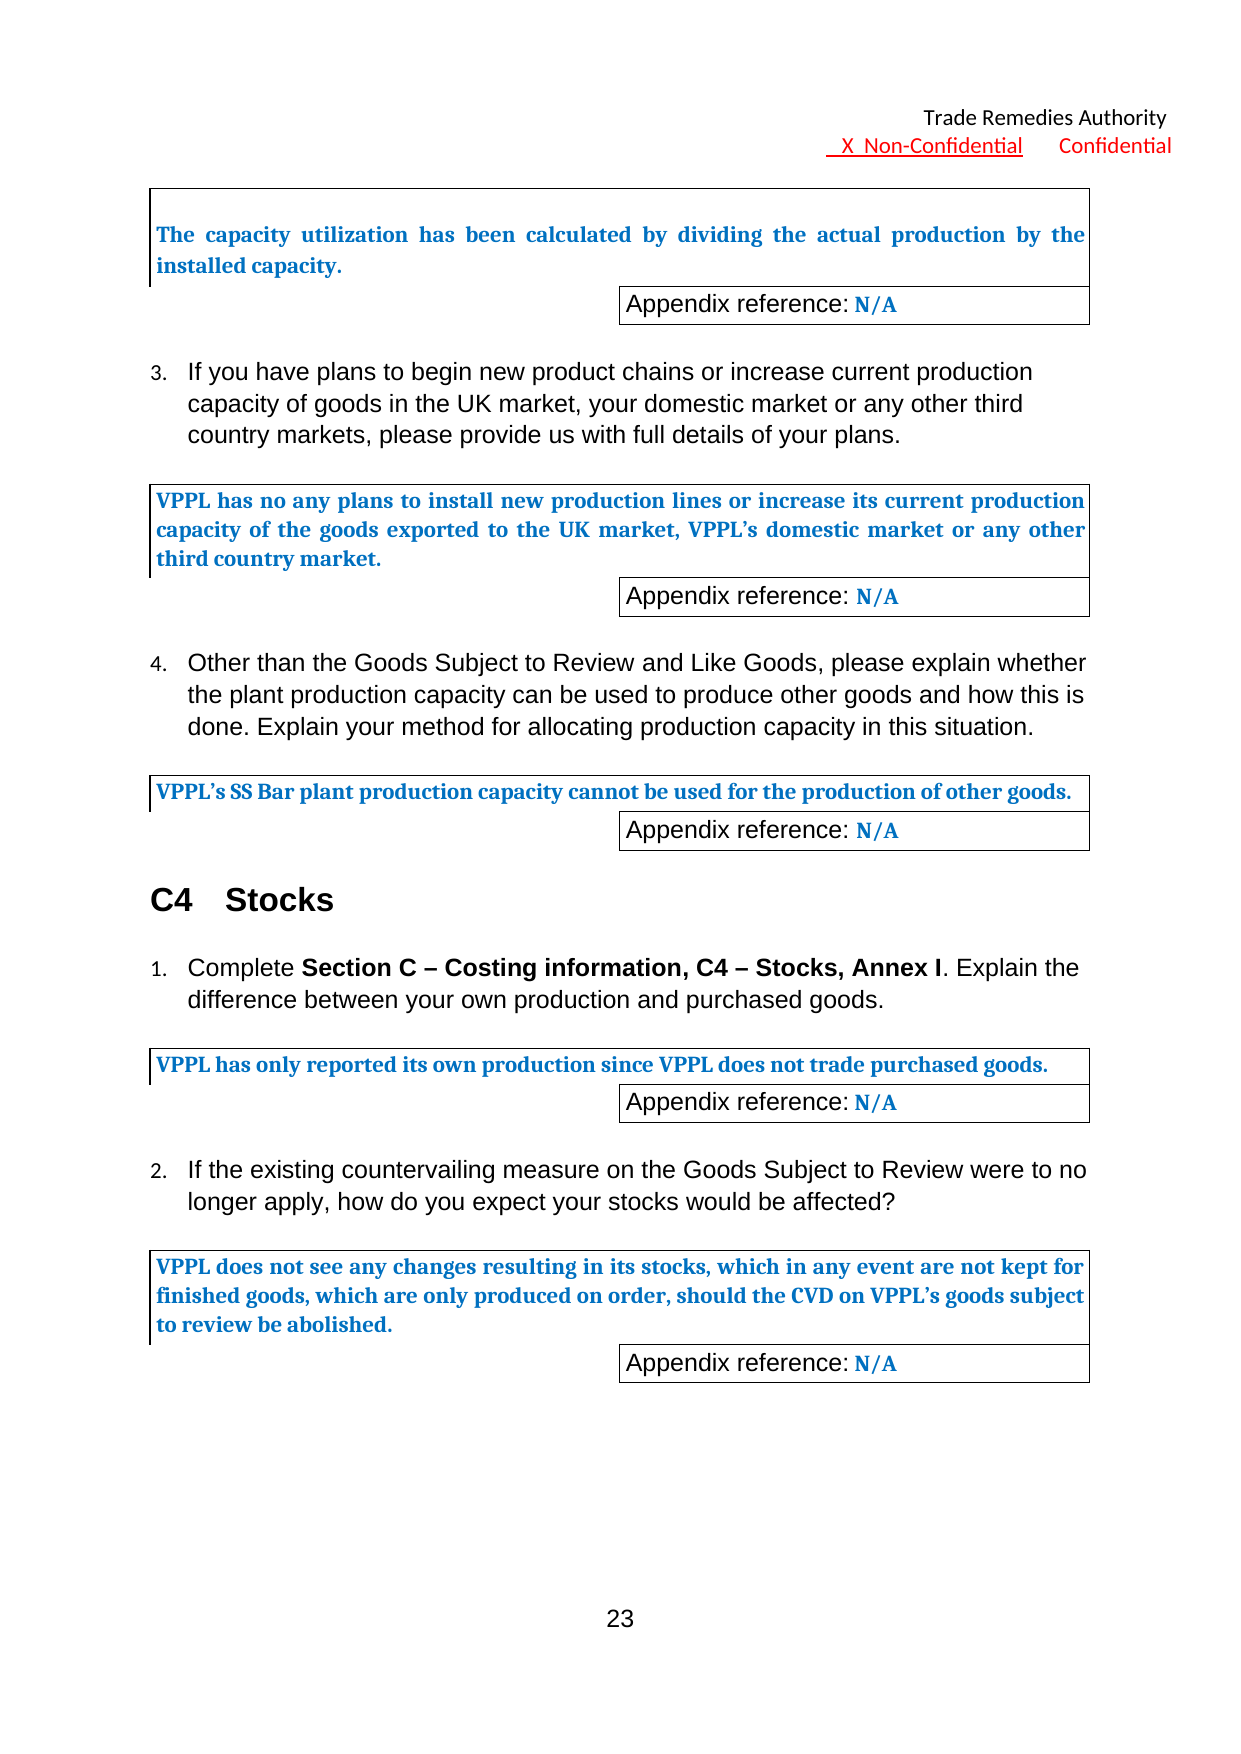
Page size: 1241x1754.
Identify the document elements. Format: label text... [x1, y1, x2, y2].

list Other than the Goods Subject to Review and Like Goods, please explain whether the plant production capacity can be used to produce other goods and how this is done. Explain your method for allocating production capacity in this situation. [150, 648, 1090, 741]
table_header VPPL’s SS Bar plant production capacity cannot be used for the production of other goods. [151, 776, 1089, 811]
table_cell Appendix reference: N/A [620, 1345, 1089, 1382]
table_cell Appendix reference: N/A [620, 812, 1089, 849]
table_header VPPL has no any plans to install new production lines or increase its current production capacity of the goods exported to the UK market, VPPL’s domestic market or any other third country market. [151, 485, 1089, 577]
table_cell [150, 812, 619, 849]
table_cell [150, 287, 619, 324]
list Complete Section C – Costing information, C4 – Stocks, Annex I. Explain the difference between your own production and purchased goods. [150, 953, 1090, 1014]
list If you have plans to begin new product chains or increase current production capacity of goods in the UK market, your domestic market or any other third country markets, please provide us with full details of your plans. [150, 357, 1090, 449]
table_header The capacity utilization has been calculated by dividing the actual production by the installed capacity. [151, 189, 1089, 286]
table_cell [150, 578, 619, 616]
table_cell Appendix reference: N/A [620, 287, 1089, 324]
table_header VPPL has only reported its own production since VPPL does not trade purchased goods. [151, 1049, 1089, 1083]
table_cell Appendix reference: N/A [620, 1085, 1089, 1122]
subtitle C4 Stocks [150, 879, 1090, 918]
table_cell Appendix reference: N/A [620, 578, 1089, 616]
table_cell [150, 1345, 619, 1382]
table_cell [150, 1085, 619, 1122]
table_header VPPL does not see any changes resulting in its stocks, which in any event are not kept for finished goods, which are only produced on order, should the CVD on VPPL’s goods subject to review be abolished. [151, 1251, 1089, 1343]
list If the existing countervailing measure on the Goods Subject to Review were to no longer apply, how do you expect your stocks would be affected? [150, 1155, 1090, 1215]
